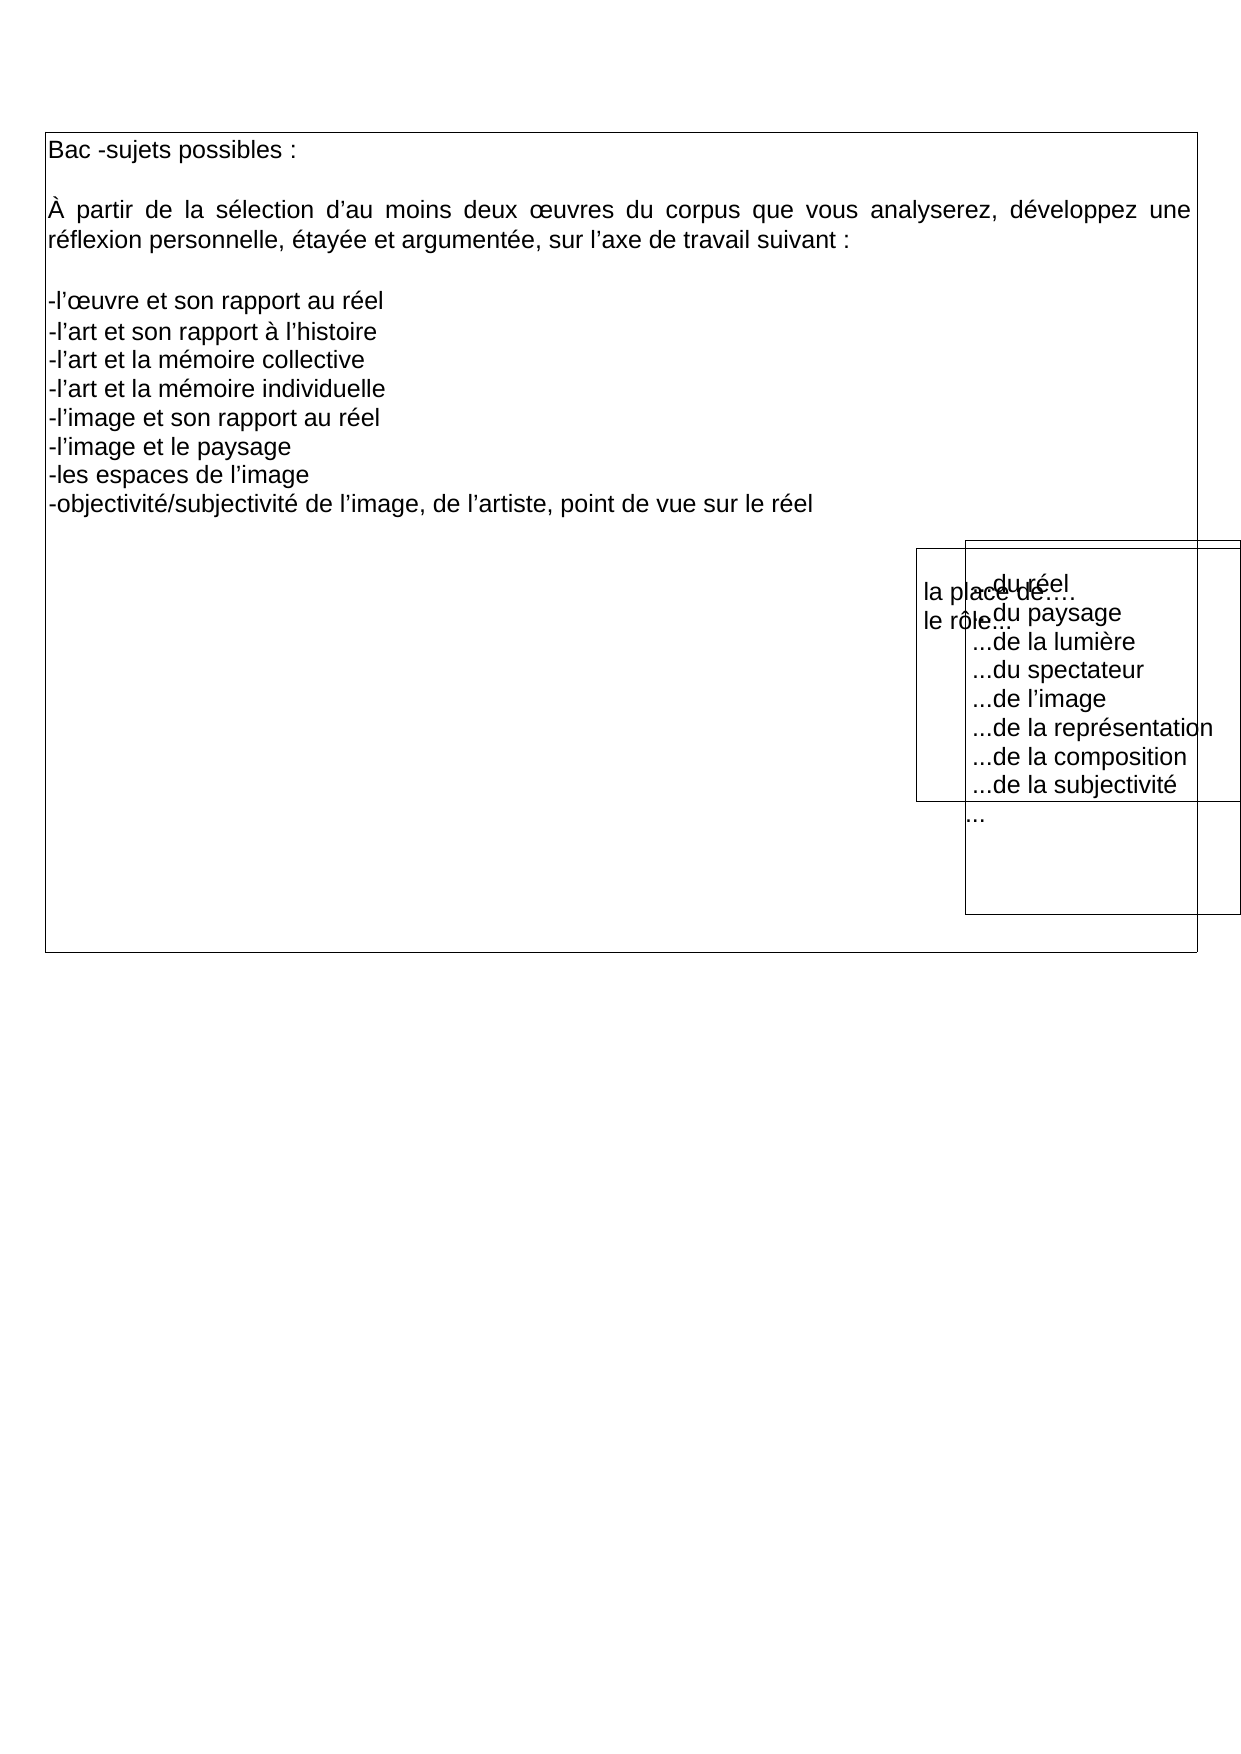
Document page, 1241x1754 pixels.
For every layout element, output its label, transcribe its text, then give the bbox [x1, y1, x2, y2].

table_header Bac -sujets possibles : À partir de la sélection d’au moins deux œuvres du corpus que vous analyserez, développez une réflexion personnelle, étayée et argumentée, sur l’axe de travail suivant : -l’œuvre et son rapport au réel -l’art et son rapport à l’histoire -l’art et la mémoire collective -l’art et la mémoire individuelle -l’image et son rapport au réel -l’image et le paysage -les espaces de l’image -objectivité/subjectivité de l’image, de l’artiste, point de vue sur le réel [46, 133, 1197, 952]
